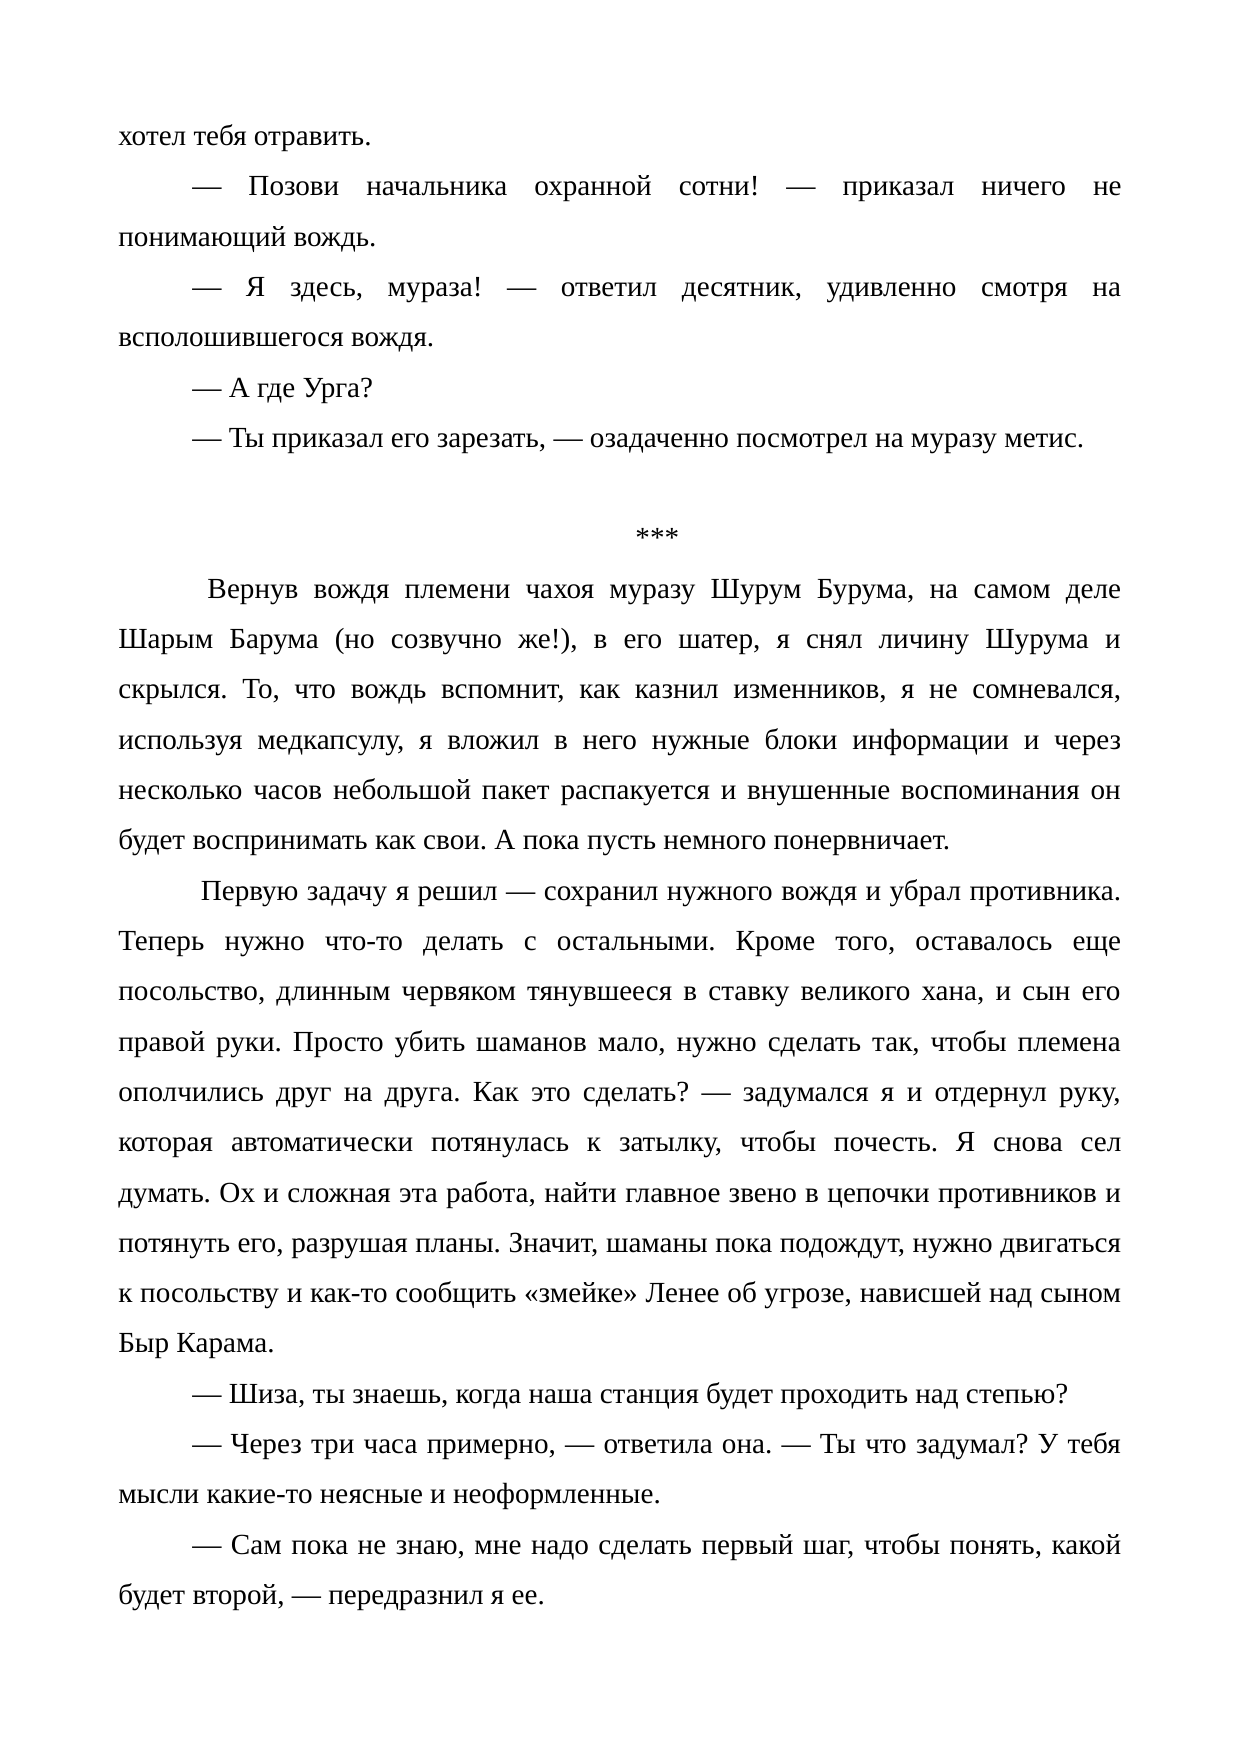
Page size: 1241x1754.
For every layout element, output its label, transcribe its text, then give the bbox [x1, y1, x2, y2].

text хотел тебя отравить. [118, 118, 1122, 152]
text Первую задачу я решил — сохранил нужного вождя и убрал противника. Теперь нужно что-то делать с остальными. Кроме того, оставалось еще посольство, длинным червяком тянувшееся в ставку великого хана, и сын его правой руки. Просто убить шаманов мало, нужно сделать так, чтобы племена ополчились друг на друга. Как это сделать? — задумался я и отдернул руку, которая автоматически потянулась к затылку, чтобы почесть. Я снова сел думать. Ох и сложная эта работа, найти главное звено в цепочки противников и потянуть его, разрушая планы. Значит, шаманы пока подождут, нужно двигаться к посольству и как-то сообщить «змейке» Ленее об угрозе, нависшей над сыном Быр Карама. [118, 873, 1122, 1359]
text — Позови начальника охранной сотни! — приказал ничего не понимающий вождь. [118, 168, 1122, 252]
text — Через три часа примерно, — ответила она. — Ты что задумал? У тебя мысли какие-то неясные и неоформленные. [118, 1426, 1122, 1510]
text — Шиза, ты знаешь, когда наша станция будет проходить над степью? [118, 1376, 1122, 1409]
text — Я здесь, мураза! — ответил десятник, удивленно смотря на всполошившегося вождя. [118, 269, 1122, 353]
text *** [118, 521, 1122, 554]
text — Ты приказал его зарезать, — озадаченно посмотрел на муразу метис. [118, 420, 1122, 453]
text Вернув вождя племени чахоя муразу Шурум Бурума, на самом деле Шарым Барума (но созвучно же!), в его шатер, я снял личину Шурума и скрылся. То, что вождь вспомнит, как казнил изменников, я не сомневался, используя медкапсулу, я вложил в него нужные блоки информации и через несколько часов небольшой пакет распакуется и внушенные воспоминания он будет воспринимать как свои. А пока пусть немного понервничает. [118, 571, 1122, 856]
text — А где Урга? [118, 370, 1122, 403]
text — Сам пока не знаю, мне надо сделать первый шаг, чтобы понять, какой будет второй, — передразнил я ее. [118, 1527, 1122, 1611]
